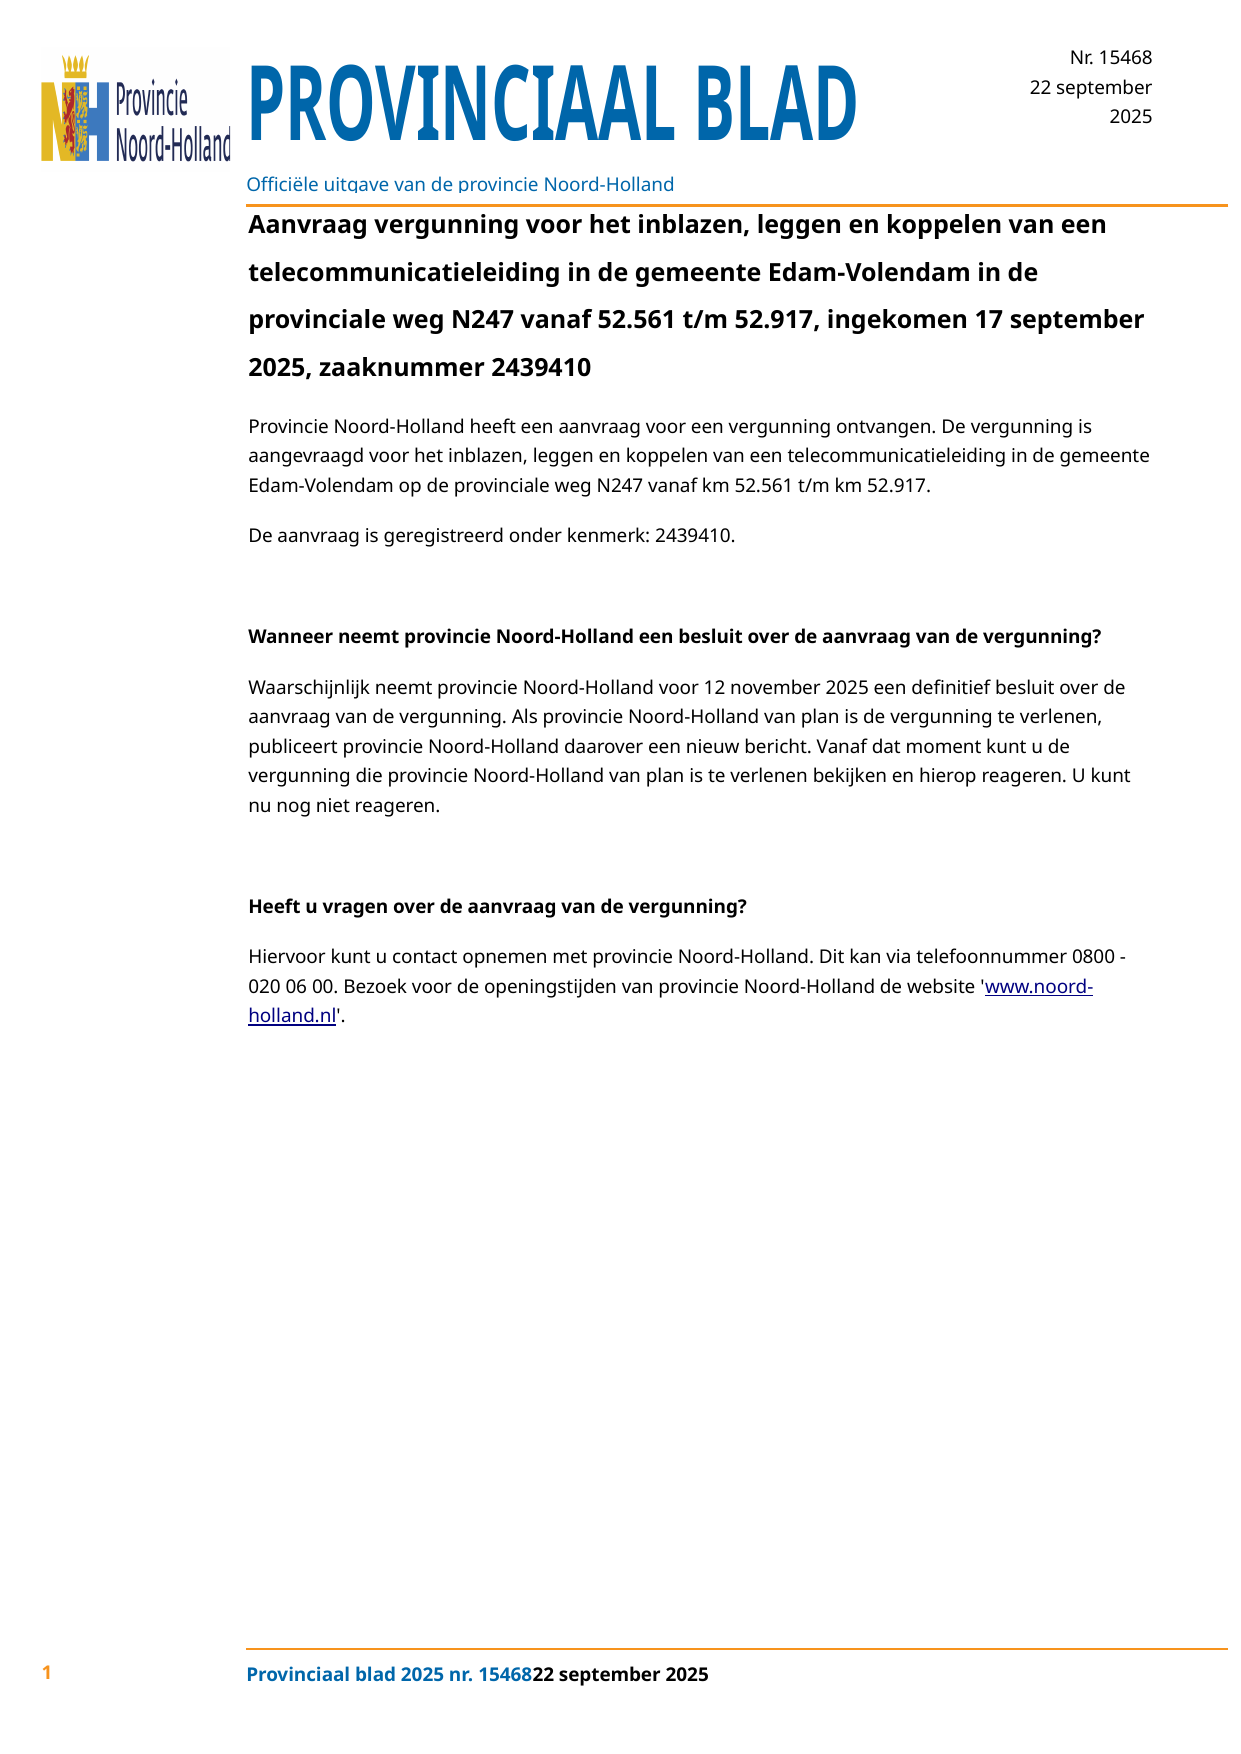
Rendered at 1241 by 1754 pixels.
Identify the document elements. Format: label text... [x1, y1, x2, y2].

text Wanneer neemt provincie Noord-Holland een besluit over de aanvraag van de vergunning? [248, 623, 1152, 649]
picture [41, 47, 231, 172]
text De aanvraag is geregistreerd onder kenmerk: 2439410. [248, 523, 1152, 548]
text Hiervoor kunt u contact opnemen met provincie Noord-Holland. Dit kan via telefoonnummer 0800 - 020 06 00. Bezoek voor de openingstijden van provincie Noord-Holland de website 'www.noord-holland.nl'. [248, 943, 1152, 1028]
text Provincie Noord-Holland heeft een aanvraag voor een vergunning ontvangen. De vergunning is aangevraagd voor het inblazen, leggen en koppelen van een telecommunicatieleiding in de gemeente Edam-Volendam op de provinciale weg N247 vanaf km 52.561 t/m km 52.917. [248, 413, 1152, 498]
text Heeft u vragen over de aanvraag van de vergunning? [248, 893, 1152, 919]
text Aanvraag vergunning voor het inblazen, leggen en koppelen van een telecommunicatieleiding in de gemeente Edam-Volendam in de provinciale weg N247 vanaf 52.561 t/m 52.917, ingekomen 17 september 2025, zaaknummer 2439410 [248, 207, 1152, 384]
text Waarschijnlijk neemt provincie Noord-Holland voor 12 november 2025 een definitief besluit over de aanvraag van de vergunning. Als provincie Noord-Holland van plan is de vergunning te verlenen, publiceert provincie Noord-Holland daarover een nieuw bericht. Vanaf dat moment kunt u de vergunning die provincie Noord-Holland van plan is te verlenen bekijken en hierop reageren. U kunt nu nog niet reageren. [248, 674, 1152, 818]
